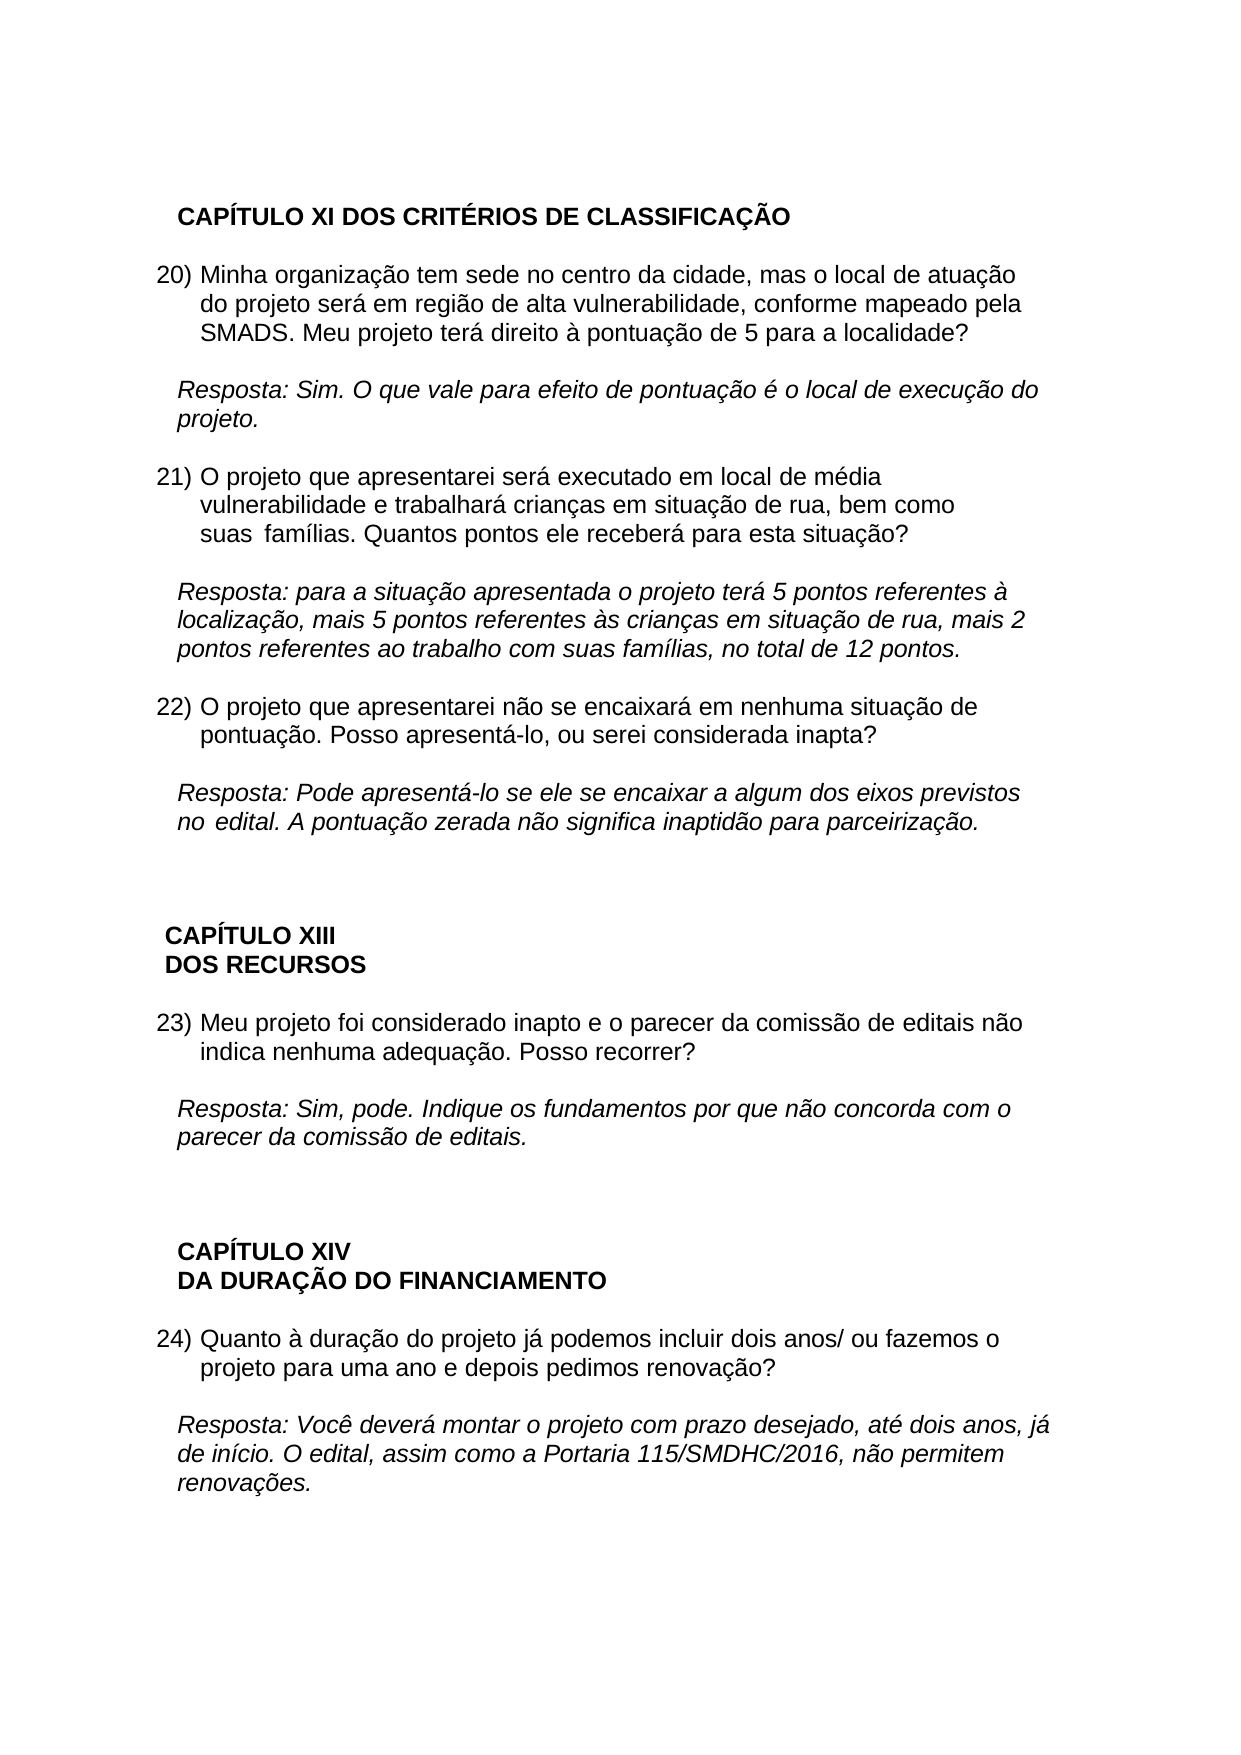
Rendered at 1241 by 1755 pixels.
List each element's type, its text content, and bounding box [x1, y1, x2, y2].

subtitle CAPÍTULO XIII DOS RECURSOS [164, 922, 398, 979]
text Resposta: Pode apresentá-lo se ele se encaixar a algum dos eixos previstos no edital. A pontuação zerada não significa inaptidão para parceirização. [177, 778, 1056, 836]
text Resposta: para a situação apresentada o projeto terá 5 pontos referentes à localização, mais 5 pontos referentes às crianças em situação de rua, mais 2 pontos referentes ao trabalho com suas famílias, no total de 12 pontos. [177, 577, 1033, 663]
text DA DURAÇÃO DO FINANCIAMENTO [177, 1266, 1072, 1295]
text Resposta: Sim. O que vale para efeito de pontuação é o local de execução do projeto. [177, 375, 1056, 433]
text Resposta: Sim, pode. Indique os fundamentos por que não concorda com o parecer da comissão de editais. [177, 1094, 1033, 1152]
list O projeto que apresentarei será executado em local de média vulnerabilidade e trabalhará crianças em situação de rua, bem como suas famílias. Quantos pontos ele receberá para esta situação? [177, 461, 996, 548]
list Meu projeto foi considerado inapto e o parecer da comissão de editais não indica nenhuma adequação. Posso recorrer? [177, 1008, 1042, 1065]
subtitle CAPÍTULO XI DOS CRITÉRIOS DE CLASSIFICAÇÃO [177, 202, 1072, 231]
list Minha organização tem sede no centro da cidade, mas o local de atuação do projeto será em região de alta vulnerabilidade, conforme mapeado pela SMADS. Meu projeto terá direito à pontuação de 5 para a localidade? [177, 260, 1042, 347]
list Quanto à duração do projeto já podemos incluir dois anos/ ou fazemos o projeto para uma ano e depois pedimos renovação? [177, 1324, 1025, 1382]
subtitle CAPÍTULO XIV [177, 1237, 1072, 1266]
text Resposta: Você deverá montar o projeto com prazo desejado, até dois anos, já de início. O edital, assim como a Portaria 115/SMDHC/2016, não permitem renovações. [177, 1410, 1056, 1497]
list O projeto que apresentarei não se encaixará em nenhuma situação de pontuação. Posso apresentá-lo, ou serei considerada inapta? [177, 692, 996, 749]
